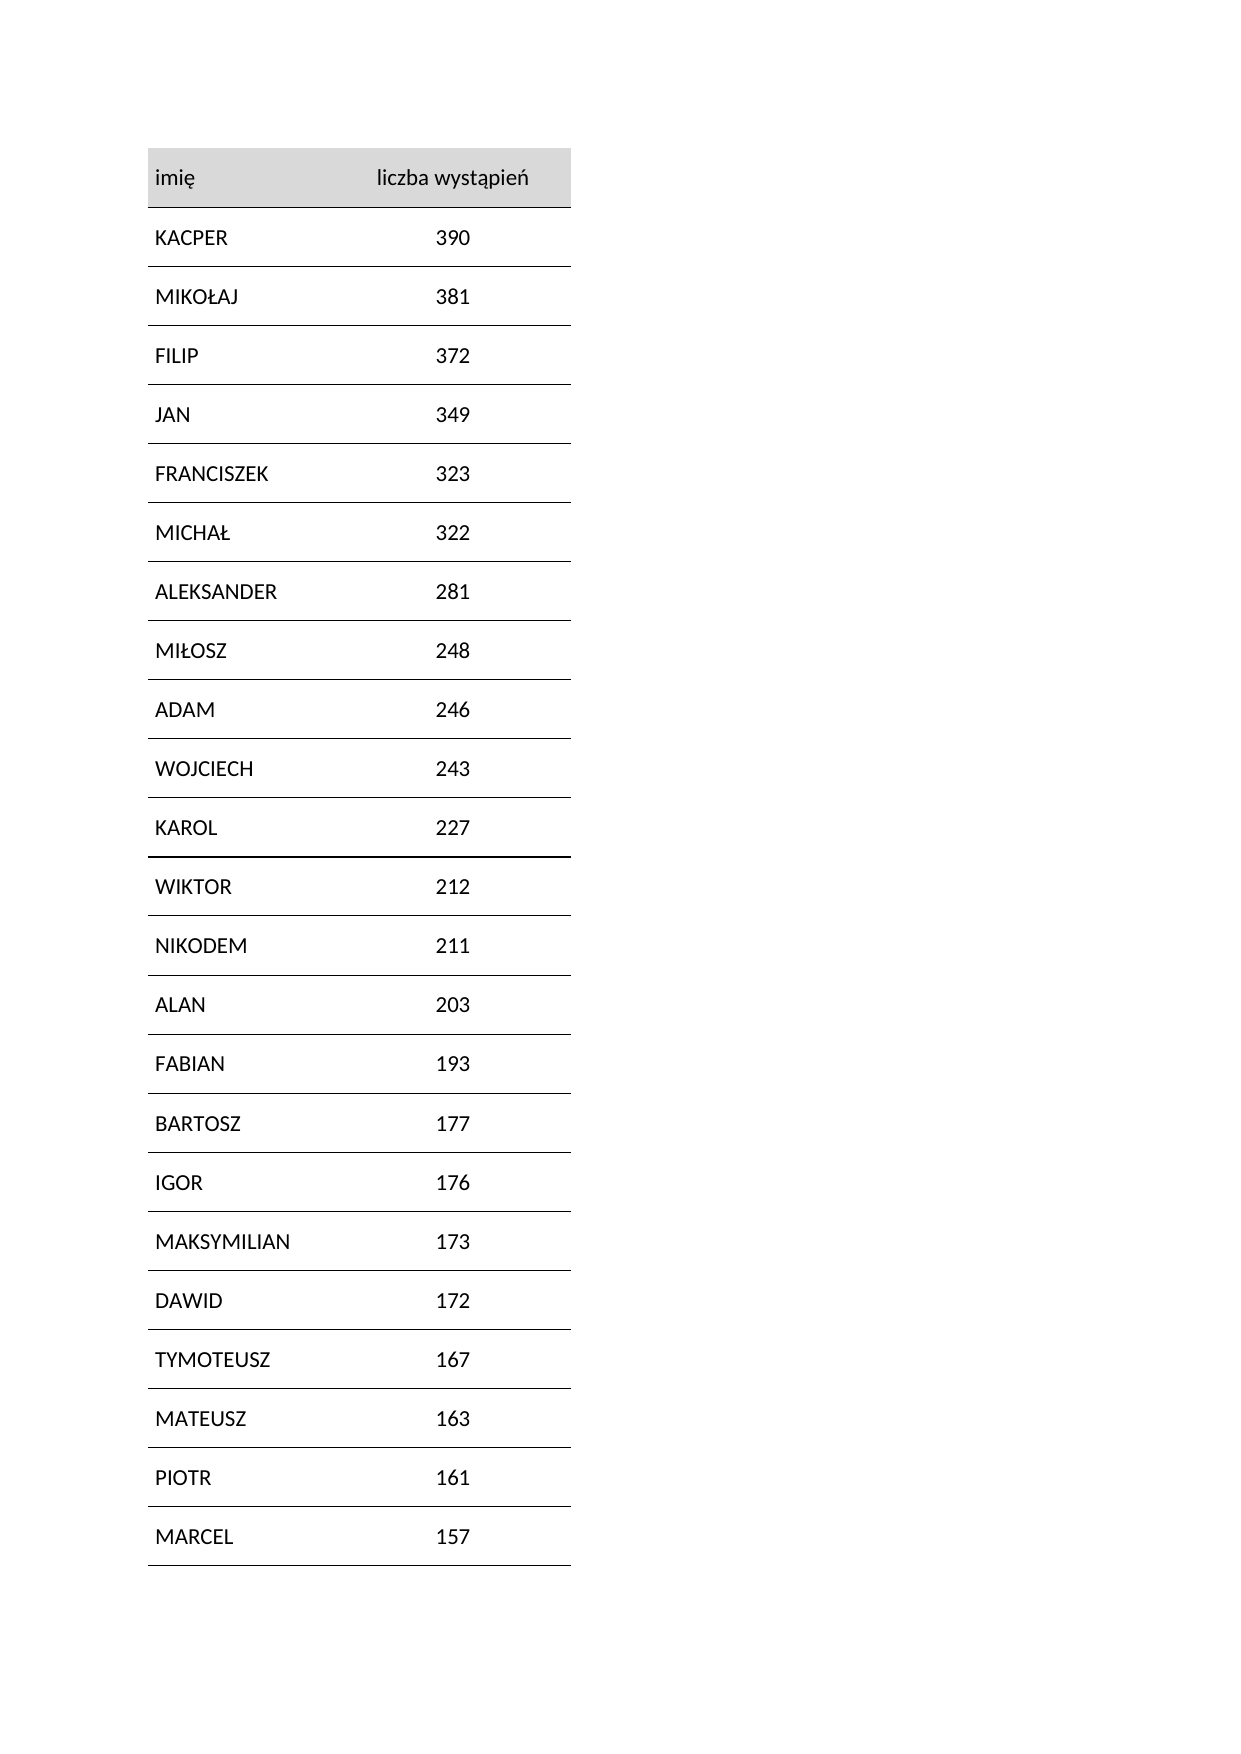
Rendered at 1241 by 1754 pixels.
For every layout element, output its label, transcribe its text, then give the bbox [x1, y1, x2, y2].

table_cell 243 [335, 739, 571, 797]
table_cell WOJCIECH [148, 739, 335, 797]
table_cell 212 [335, 858, 571, 915]
table_header liczba wystąpień [335, 148, 571, 207]
table_cell KAROL [148, 798, 335, 856]
table_cell 173 [335, 1212, 571, 1270]
table_cell MAKSYMILIAN [148, 1212, 335, 1270]
table_cell KACPER [148, 208, 335, 266]
table_cell 248 [335, 621, 571, 679]
table_cell 322 [335, 503, 571, 561]
table_cell 227 [335, 798, 571, 856]
table_cell MIKOŁAJ [148, 267, 335, 325]
table_cell MATEUSZ [148, 1389, 335, 1447]
table_cell 172 [335, 1271, 571, 1329]
table_cell DAWID [148, 1271, 335, 1329]
table_cell PIOTR [148, 1448, 335, 1506]
table_cell 390 [335, 208, 571, 266]
table_cell FILIP [148, 326, 335, 384]
table_cell 167 [335, 1330, 571, 1388]
table_cell 193 [335, 1035, 571, 1093]
table_cell JAN [148, 385, 335, 443]
table_cell 177 [335, 1094, 571, 1152]
table_cell 372 [335, 326, 571, 384]
table_cell 203 [335, 976, 571, 1033]
table_cell MARCEL [148, 1507, 335, 1565]
table_header imię [148, 148, 335, 207]
table_cell TYMOTEUSZ [148, 1330, 335, 1388]
table_cell ALAN [148, 976, 335, 1033]
table_cell MICHAŁ [148, 503, 335, 561]
table_cell MIŁOSZ [148, 621, 335, 679]
table_cell 281 [335, 562, 571, 620]
table_cell FRANCISZEK [148, 444, 335, 502]
table_cell 157 [335, 1507, 571, 1565]
table_cell FABIAN [148, 1035, 335, 1093]
table_cell WIKTOR [148, 858, 335, 915]
table_cell 323 [335, 444, 571, 502]
table_cell ADAM [148, 680, 335, 738]
table_cell 349 [335, 385, 571, 443]
table_cell 381 [335, 267, 571, 325]
table_cell ALEKSANDER [148, 562, 335, 620]
table_cell 161 [335, 1448, 571, 1506]
table_cell 246 [335, 680, 571, 738]
table_cell 176 [335, 1153, 571, 1211]
table_cell NIKODEM [148, 916, 335, 974]
table_cell 163 [335, 1389, 571, 1447]
table_cell IGOR [148, 1153, 335, 1211]
table_cell 211 [335, 916, 571, 974]
table_cell BARTOSZ [148, 1094, 335, 1152]
